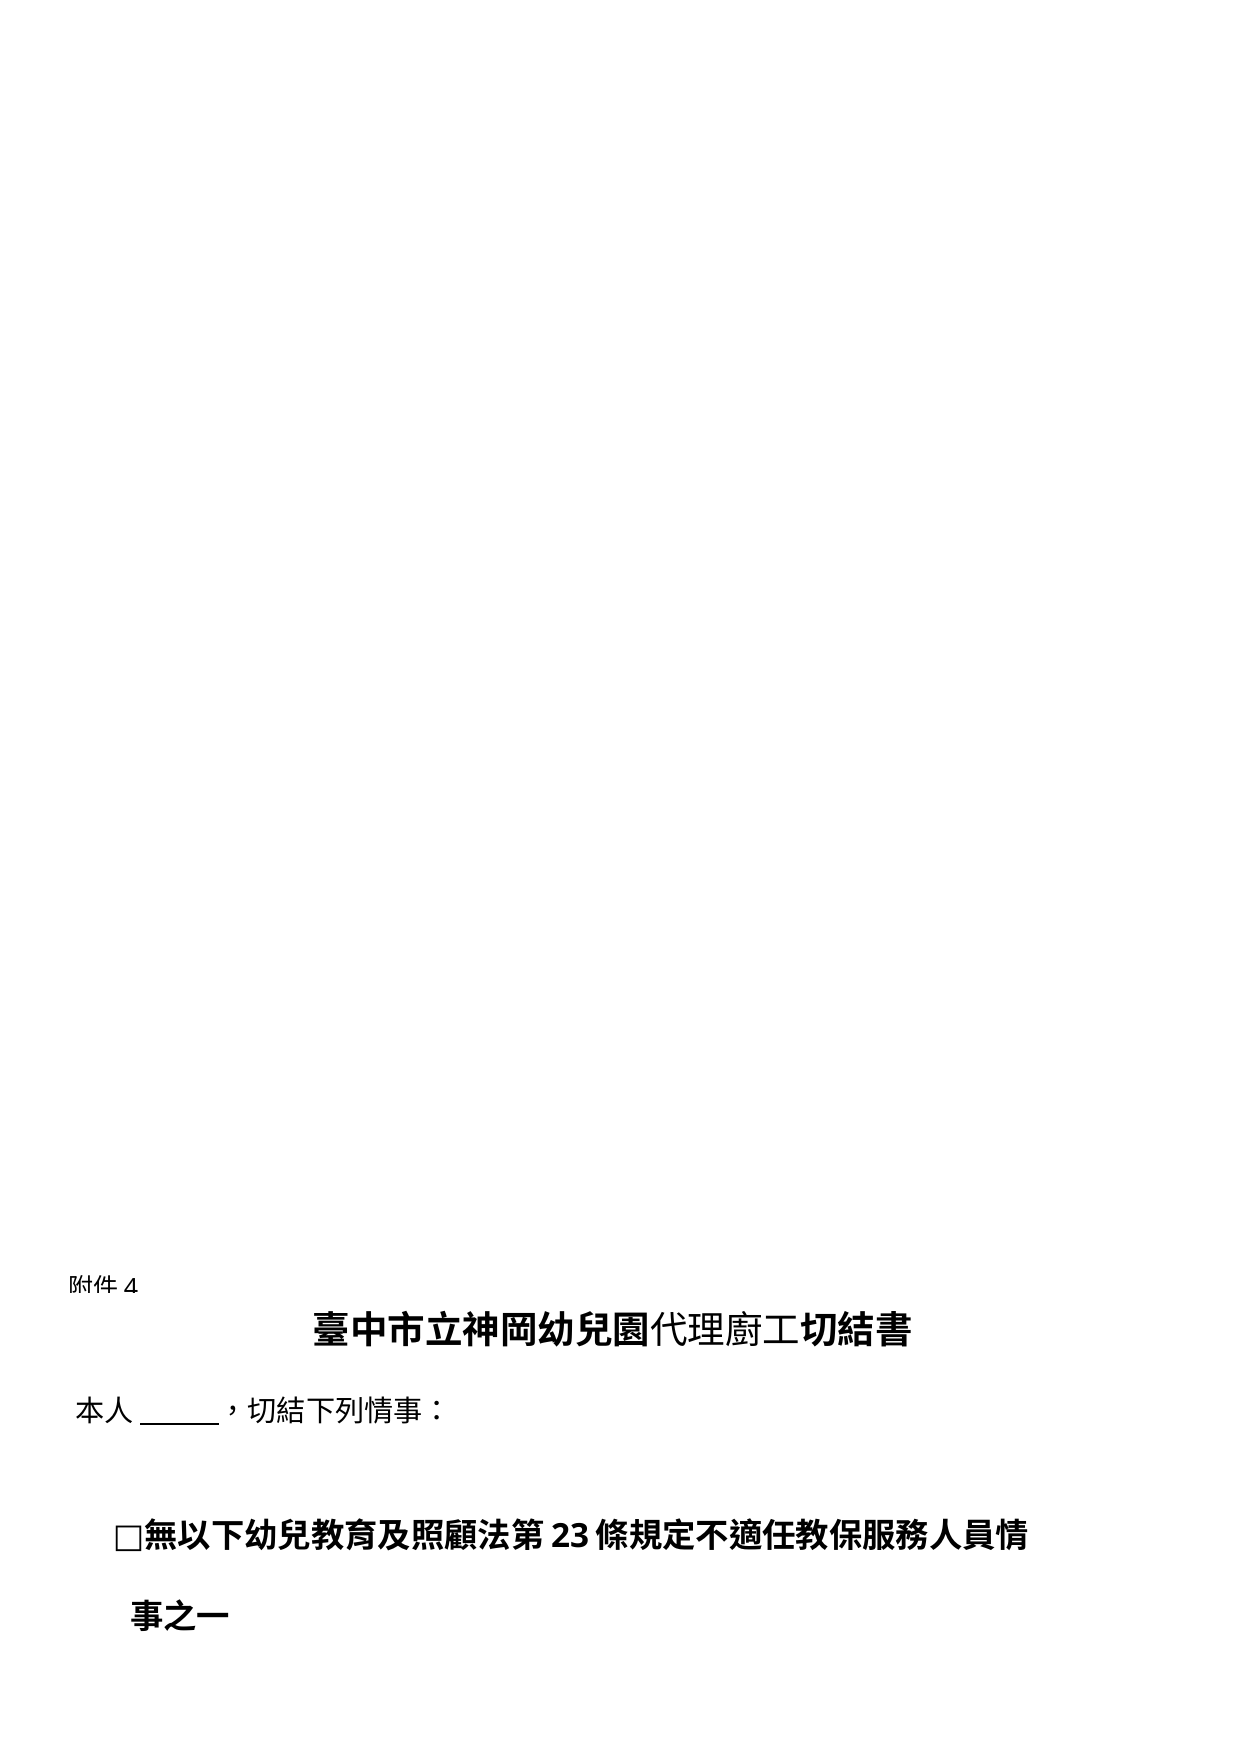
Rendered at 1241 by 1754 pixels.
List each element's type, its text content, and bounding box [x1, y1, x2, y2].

text 附件4 [68, 1268, 151, 1292]
text □無以下幼兒教育及照顧法第23條規定不適任教保服務人員情 [113, 1496, 1165, 1571]
text 臺中市立神岡幼兒園代理廚工切結書 [60, 1289, 1165, 1364]
text 事之一 [113, 1577, 1165, 1652]
text 本人 ，切結下列情事： [75, 1371, 1165, 1446]
